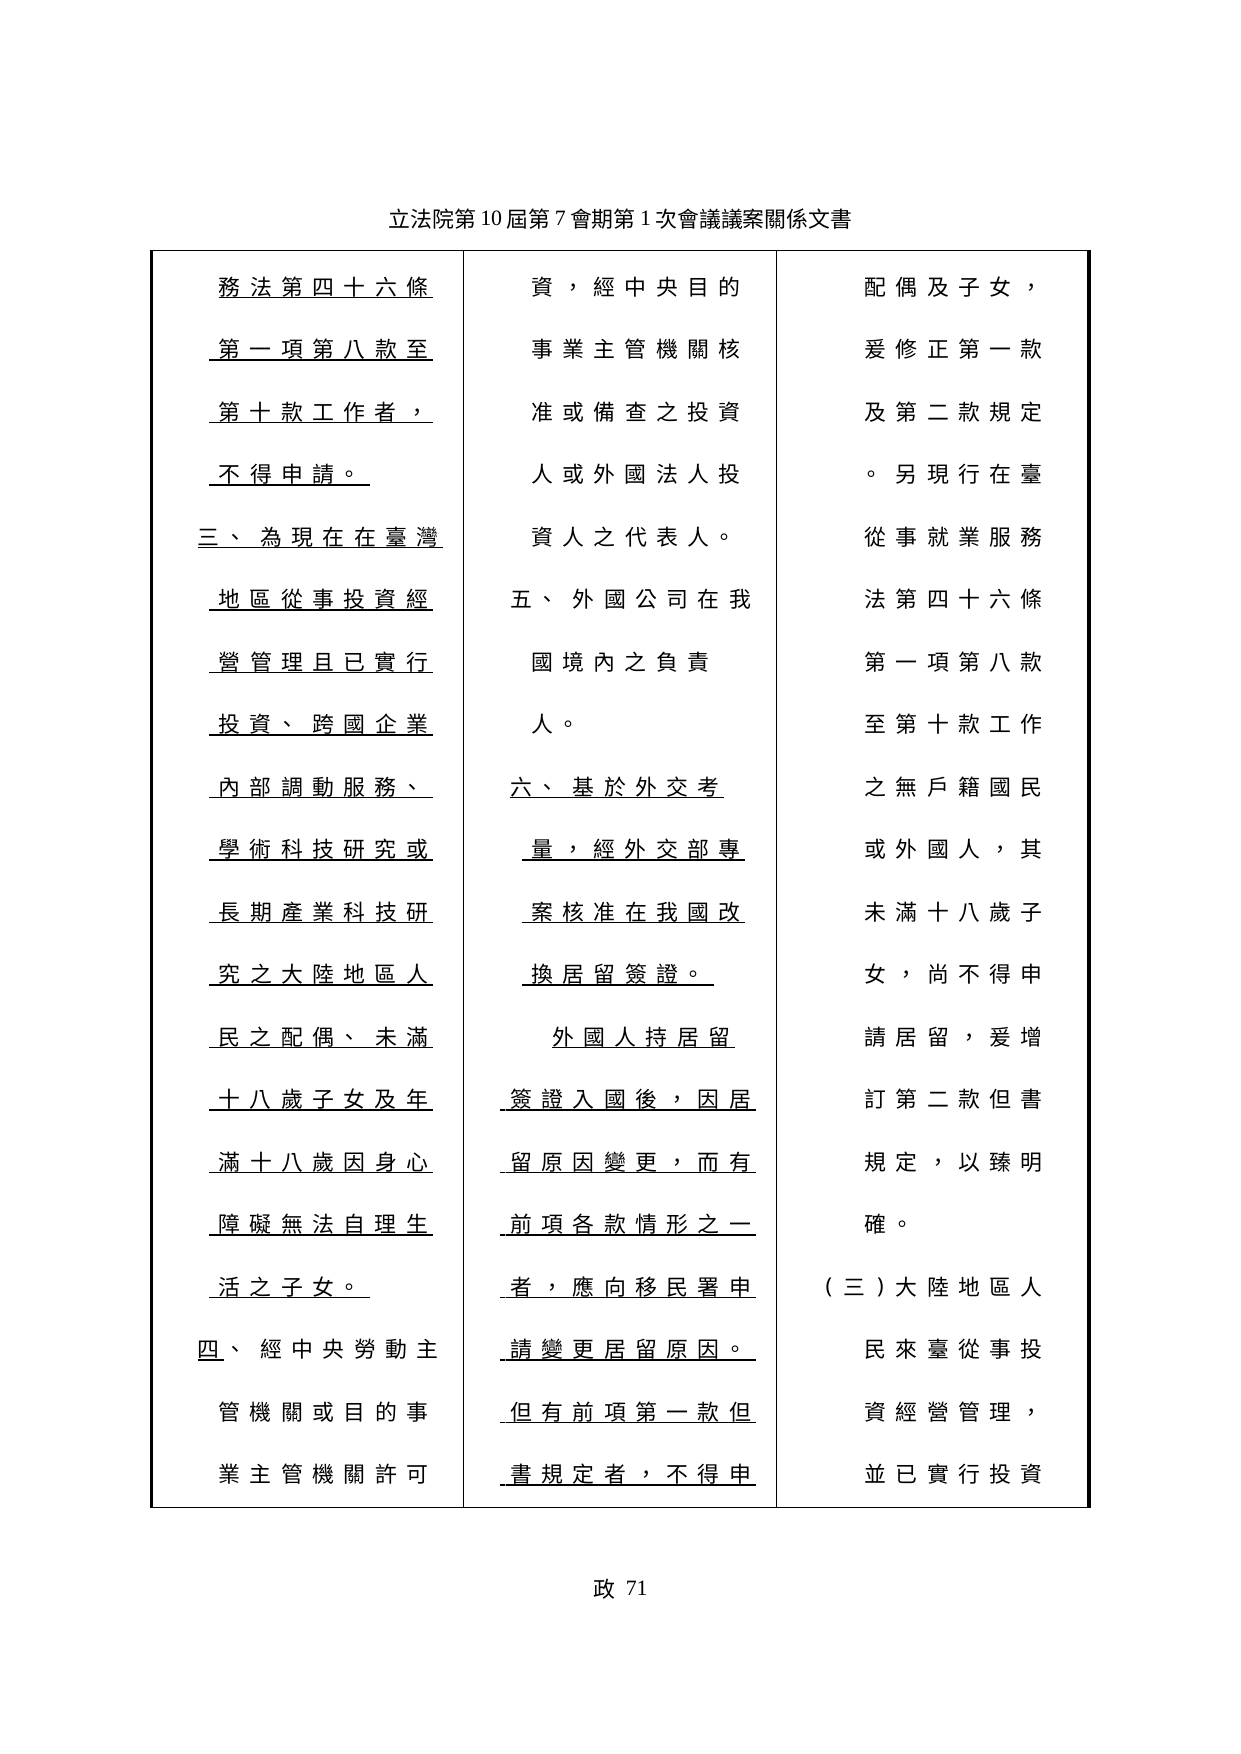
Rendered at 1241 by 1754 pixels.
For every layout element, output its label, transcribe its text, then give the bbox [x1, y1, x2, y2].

table_cell 資，經中央目的事業主管機關核准或備查之投資人或外國法人投資人之代表人。 五、外國公司在我國境內之負責人。 六、基於外交考量，經外交部專案核准在我國改換居留簽證。 外國人持居留簽證入國後，因居留原因變更，而有前項各款情形之一者，應向移民署申請變更居留原因。但有前項第一款但書規定者，不得申 [464, 251, 776, 1507]
table_cell 務法第四十六條第一項第八款至第十款工作者，不得申請。 三、為現在在臺灣地區從事投資經營管理且已實行投資、跨國企業內部調動服務、學術科技研究或長期產業科技研究之大陸地區人民之配偶、未滿十八歲子女及年滿十八歲因身心障礙無法自理生活之子女。 四、經中央勞動主管機關或目的事業主管機關許可 [153, 251, 463, 1507]
table_cell 配偶及子女，爰修正第一款及第二款規定。另現行在臺從事就業服務法第四十六條第一項第八款至第十款工作之無戶籍國民或外國人，其未滿十八歲子女，尚不得申請居留，爰增訂第二款但書規定，以臻明確。 (三)大陸地區人民來臺從事投資經營管理，並已實行投資 [777, 251, 1087, 1507]
